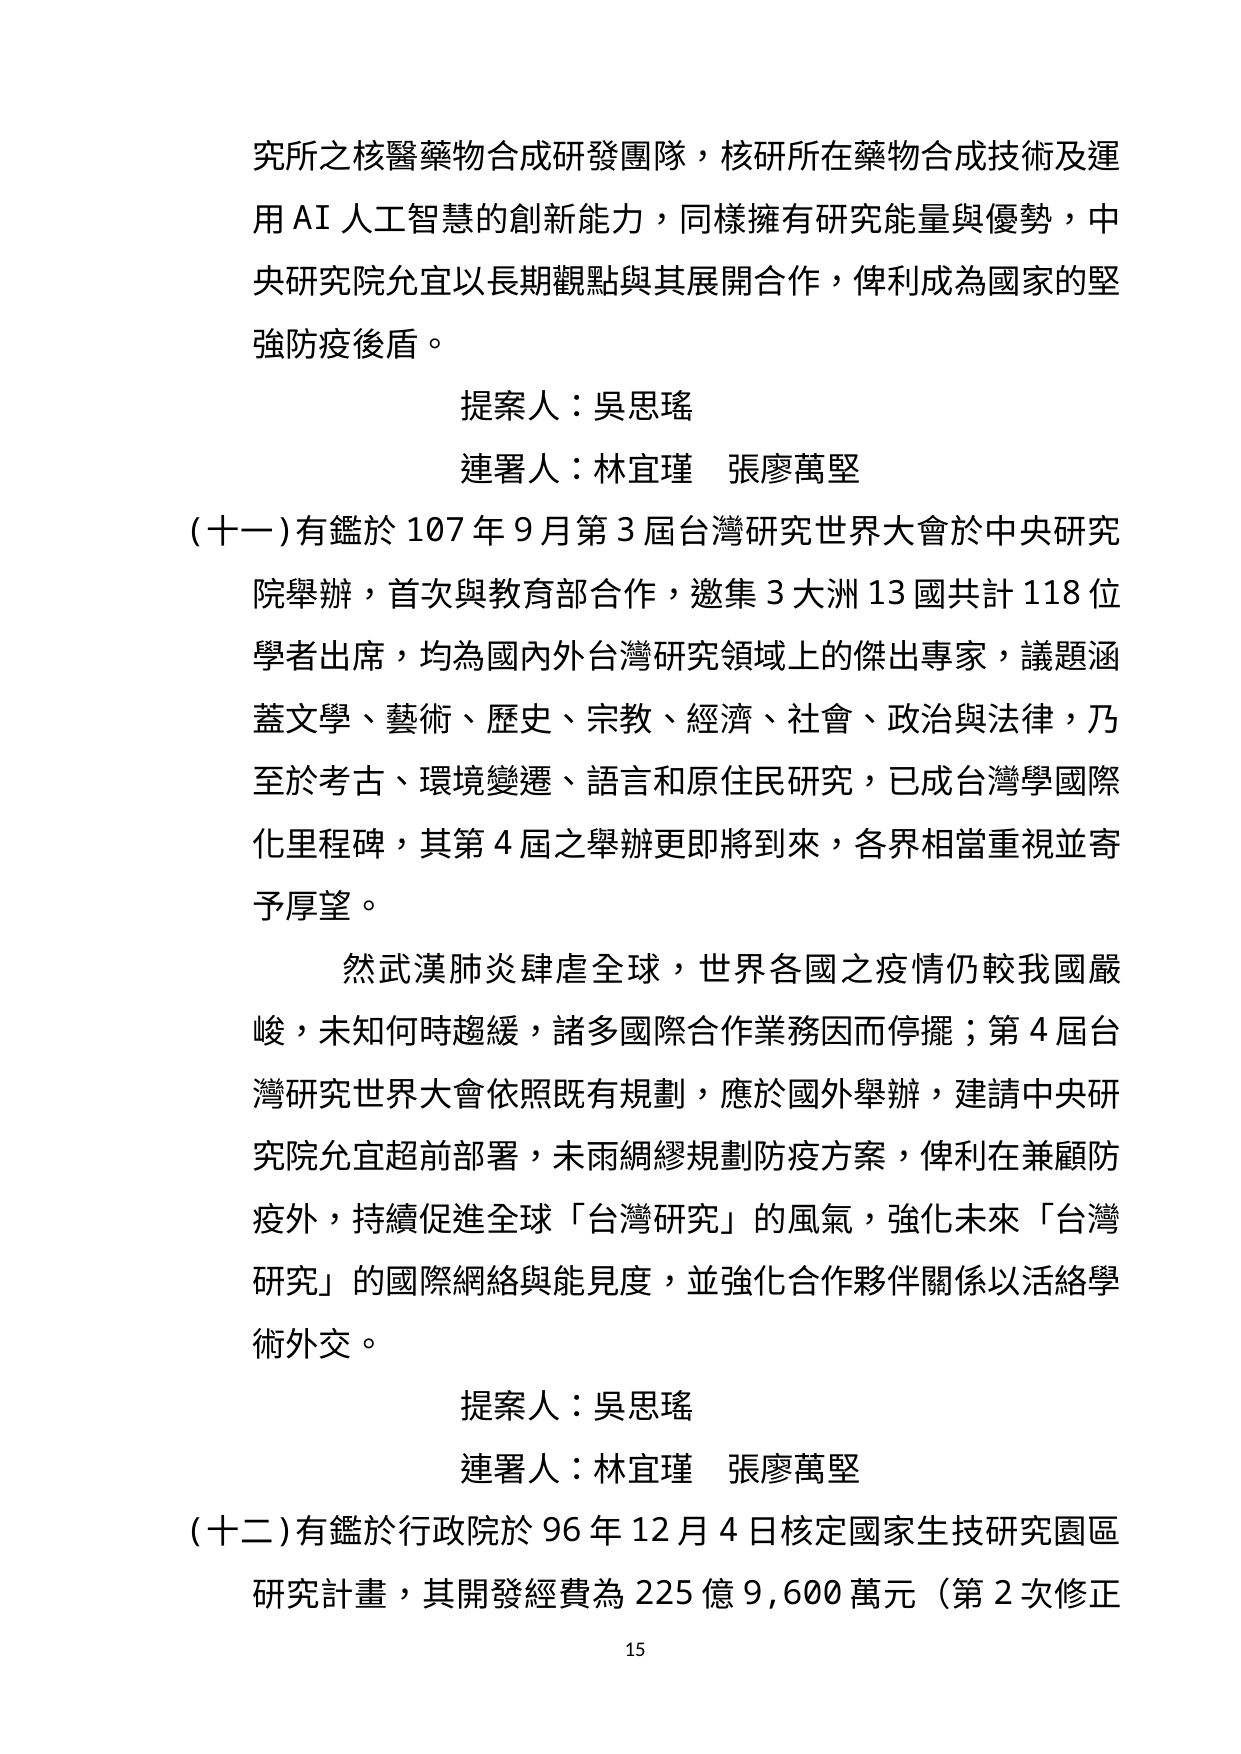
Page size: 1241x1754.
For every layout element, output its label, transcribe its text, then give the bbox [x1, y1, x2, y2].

text 然武漢肺炎肆虐全球，世界各國之疫情仍較我國嚴峻，未知何時趨緩，諸多國際合作業務因而停擺；第4屆台灣研究世界大會依照既有規劃，應於國外舉辦，建請中央研究院允宜超前部署，未雨綢繆規劃防疫方案，俾利在兼顧防疫外，持續促進全球「台灣研究」的風氣，強化未來「台灣研究」的國際網絡與能見度，並強化合作夥伴關係以活絡學術外交。 [185, 925, 1122, 1362]
text 連署人：林宜瑾 張廖萬堅 [460, 425, 1122, 487]
text 究所之核醫藥物合成研發團隊，核研所在藥物合成技術及運用AI人工智慧的創新能力，同樣擁有研究能量與優勢，中央研究院允宜以長期觀點與其展開合作，俾利成為國家的堅強防疫後盾。 [185, 112, 1122, 362]
text (十二)有鑑於行政院於96年12月4日核定國家生技研究園區研究計畫，其開發經費為225億9,600萬元（第2次修正 [185, 1487, 1122, 1612]
text (十一)有鑑於107年9月第3屆台灣研究世界大會於中央研究院舉辦，首次與教育部合作，邀集3大洲13國共計118位學者出席，均為國內外台灣研究領域上的傑出專家，議題涵蓋文學、藝術、歷史、宗教、經濟、社會、政治與法律，乃至於考古、環境變遷、語言和原住民研究，已成台灣學國際化里程碑，其第4屆之舉辦更即將到來，各界相當重視並寄予厚望。 [185, 487, 1122, 925]
text 連署人：林宜瑾 張廖萬堅 [460, 1425, 1122, 1487]
text 提案人：吳思瑤 [460, 362, 1122, 425]
text 提案人：吳思瑤 [460, 1362, 1122, 1425]
